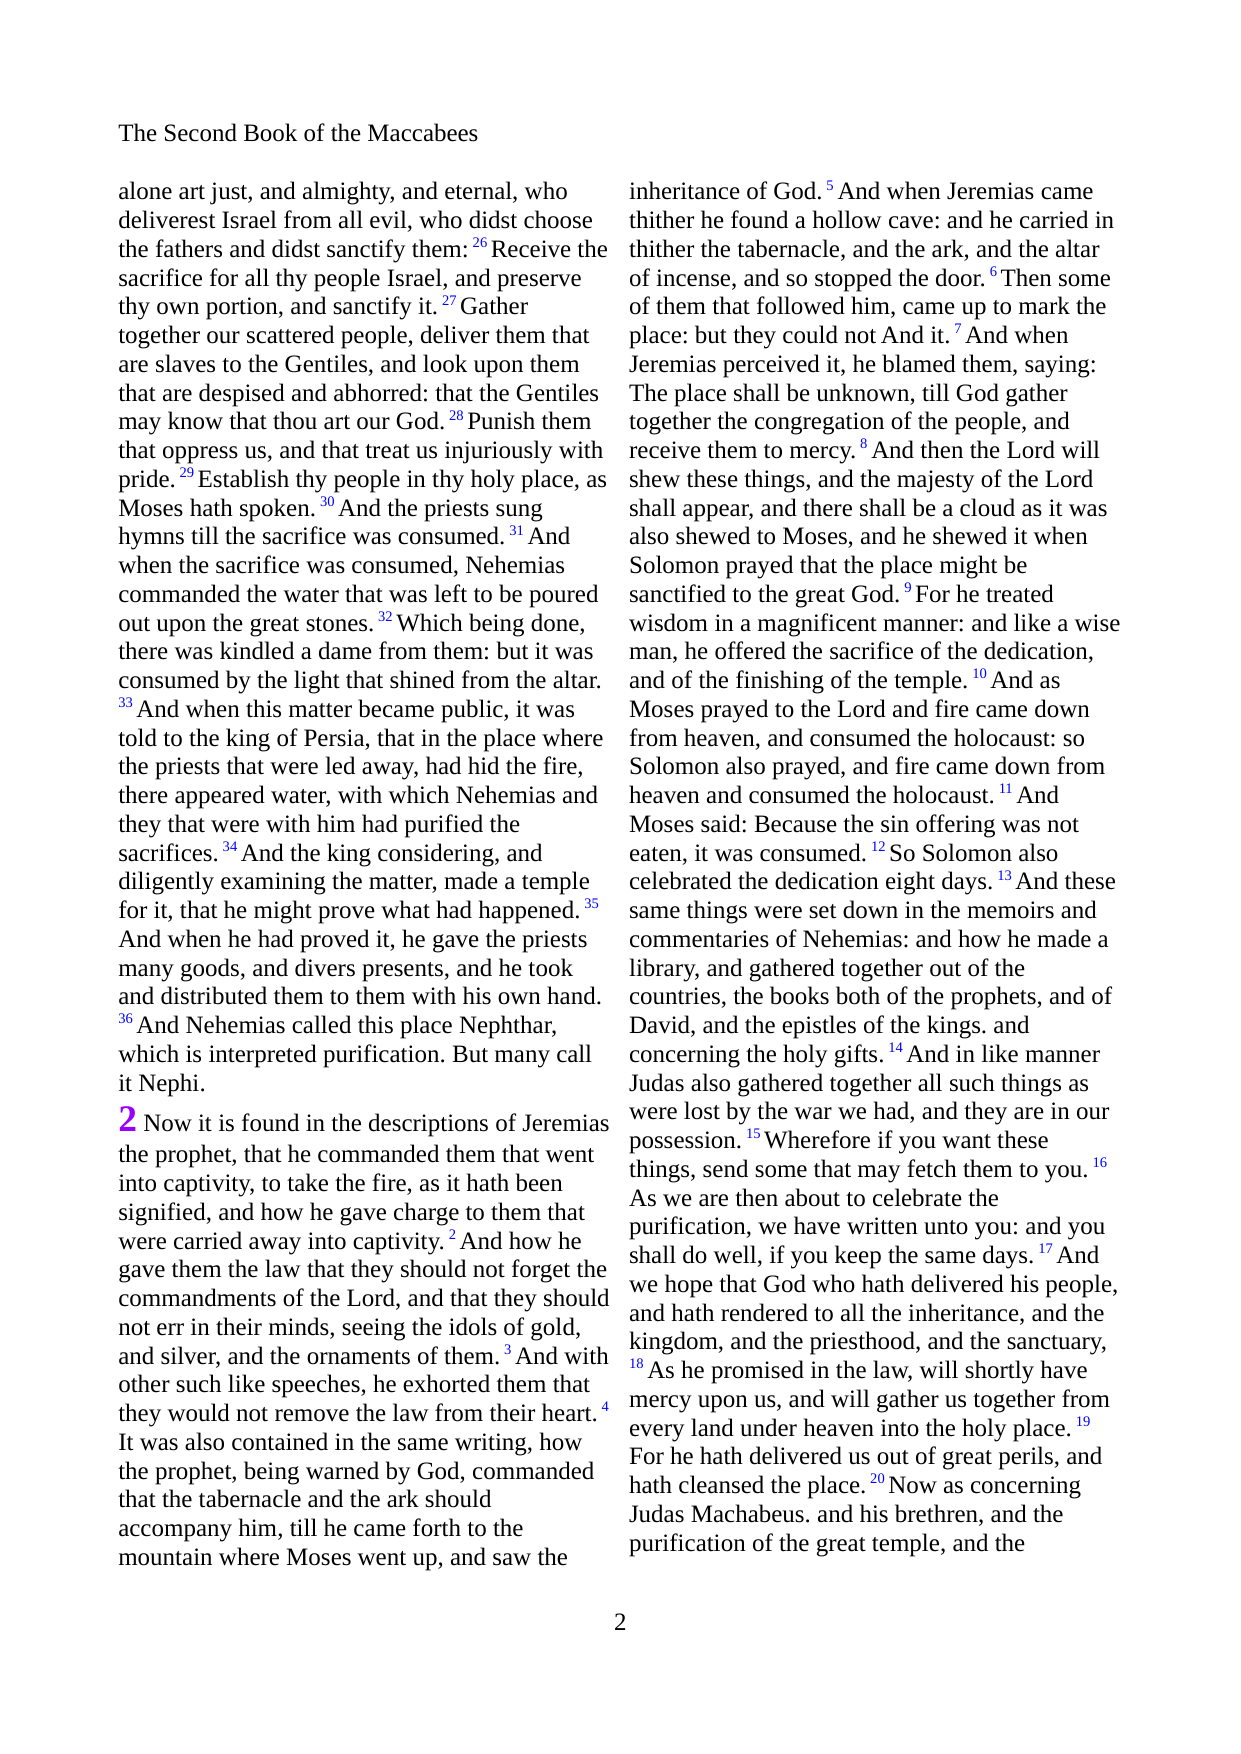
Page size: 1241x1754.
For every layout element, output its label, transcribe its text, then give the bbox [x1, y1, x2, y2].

text 2 Now it is found in the descriptions of Jeremias the prophet, that he commanded them that went into captivity, to take the fire, as it hath been signified, and how he gave charge to them that were carried away into captivity. 2 And how he gave them the law that they should not forget the commandments of the Lord, and that they should not err in their minds, seeing the idols of gold, and silver, and the ornaments of them. 3 And with other such like speeches, he exhorted them that they would not remove the law from their heart. 4 It was also contained in the same writing, how the prophet, being warned by God, commanded that the tabernacle and the ark should accompany him, till he came forth to the mountain where Moses went up, and saw the [118, 1096, 611, 1571]
text alone art just, and almighty, and eternal, who deliverest Israel from all evil, who didst choose the fathers and didst sanctify them: 26 Receive the sacrifice for all thy people Israel, and preserve thy own portion, and sanctify it. 27 Gather together our scattered people, deliver them that are slaves to the Gentiles, and look upon them that are despised and abhorred: that the Gentiles may know that thou art our God. 28 Punish them that oppress us, and that treat us injuriously with pride. 29 Establish thy people in thy holy place, as Moses hath spoken. 30 And the priests sung hymns till the sacrifice was consumed. 31 And when the sacrifice was consumed, Nehemias commanded the water that was left to be poured out upon the great stones. 32 Which being done, there was kindled a dame from them: but it was consumed by the light that shined from the altar. 33 And when this matter became public, it was told to the king of Persia, that in the place where the priests that were led away, had hid the fire, there appeared water, with which Nehemias and they that were with him had purified the sacrifices. 34 And the king considering, and diligently examining the matter, made a temple for it, that he might prove what had happened. 35 And when he had proved it, he gave the priests many goods, and divers presents, and he took and distributed them to them with his own hand. 36 And Nehemias called this place Nephthar, which is interpreted purification. But many call it Nephi. [118, 176, 611, 1096]
text inheritance of God. 5 And when Jeremias came thither he found a hollow cave: and he carried in thither the tabernacle, and the ark, and the altar of incense, and so stopped the door. 6 Then some of them that followed him, came up to mark the place: but they could not And it. 7 And when Jeremias perceived it, he blamed them, saying: The place shall be unknown, till God gather together the congregation of the people, and receive them to mercy. 8 And then the Lord will shew these things, and the majesty of the Lord shall appear, and there shall be a cloud as it was also shewed to Moses, and he shewed it when Solomon prayed that the place might be sanctified to the great God. 9 For he treated wisdom in a magnificent manner: and like a wise man, he offered the sacrifice of the dedication, and of the finishing of the temple. 10 And as Moses prayed to the Lord and fire came down from heaven, and consumed the holocaust: so Solomon also prayed, and fire came down from heaven and consumed the holocaust. 11 And Moses said: Because the sin offering was not eaten, it was consumed. 12 So Solomon also celebrated the dedication eight days. 13 And these same things were set down in the memoirs and commentaries of Nehemias: and how he made a library, and gathered together out of the countries, the books both of the prophets, and of David, and the epistles of the kings. and concerning the holy gifts. 14 And in like manner Judas also gathered together all such things as were lost by the war we had, and they are in our possession. 15 Wherefore if you want these things, send some that may fetch them to you. 16 As we are then about to celebrate the purification, we have written unto you: and you shall do well, if you keep the same days. 17 And we hope that God who hath delivered his people, and hath rendered to all the inheritance, and the kingdom, and the priesthood, and the sanctuary, 18 As he promised in the law, will shortly have mercy upon us, and will gather us together from every land under heaven into the holy place. 19 For he hath delivered us out of great perils, and hath cleansed the place. 20 Now as concerning Judas Machabeus. and his brethren, and the purification of the great temple, and the [629, 176, 1122, 1556]
